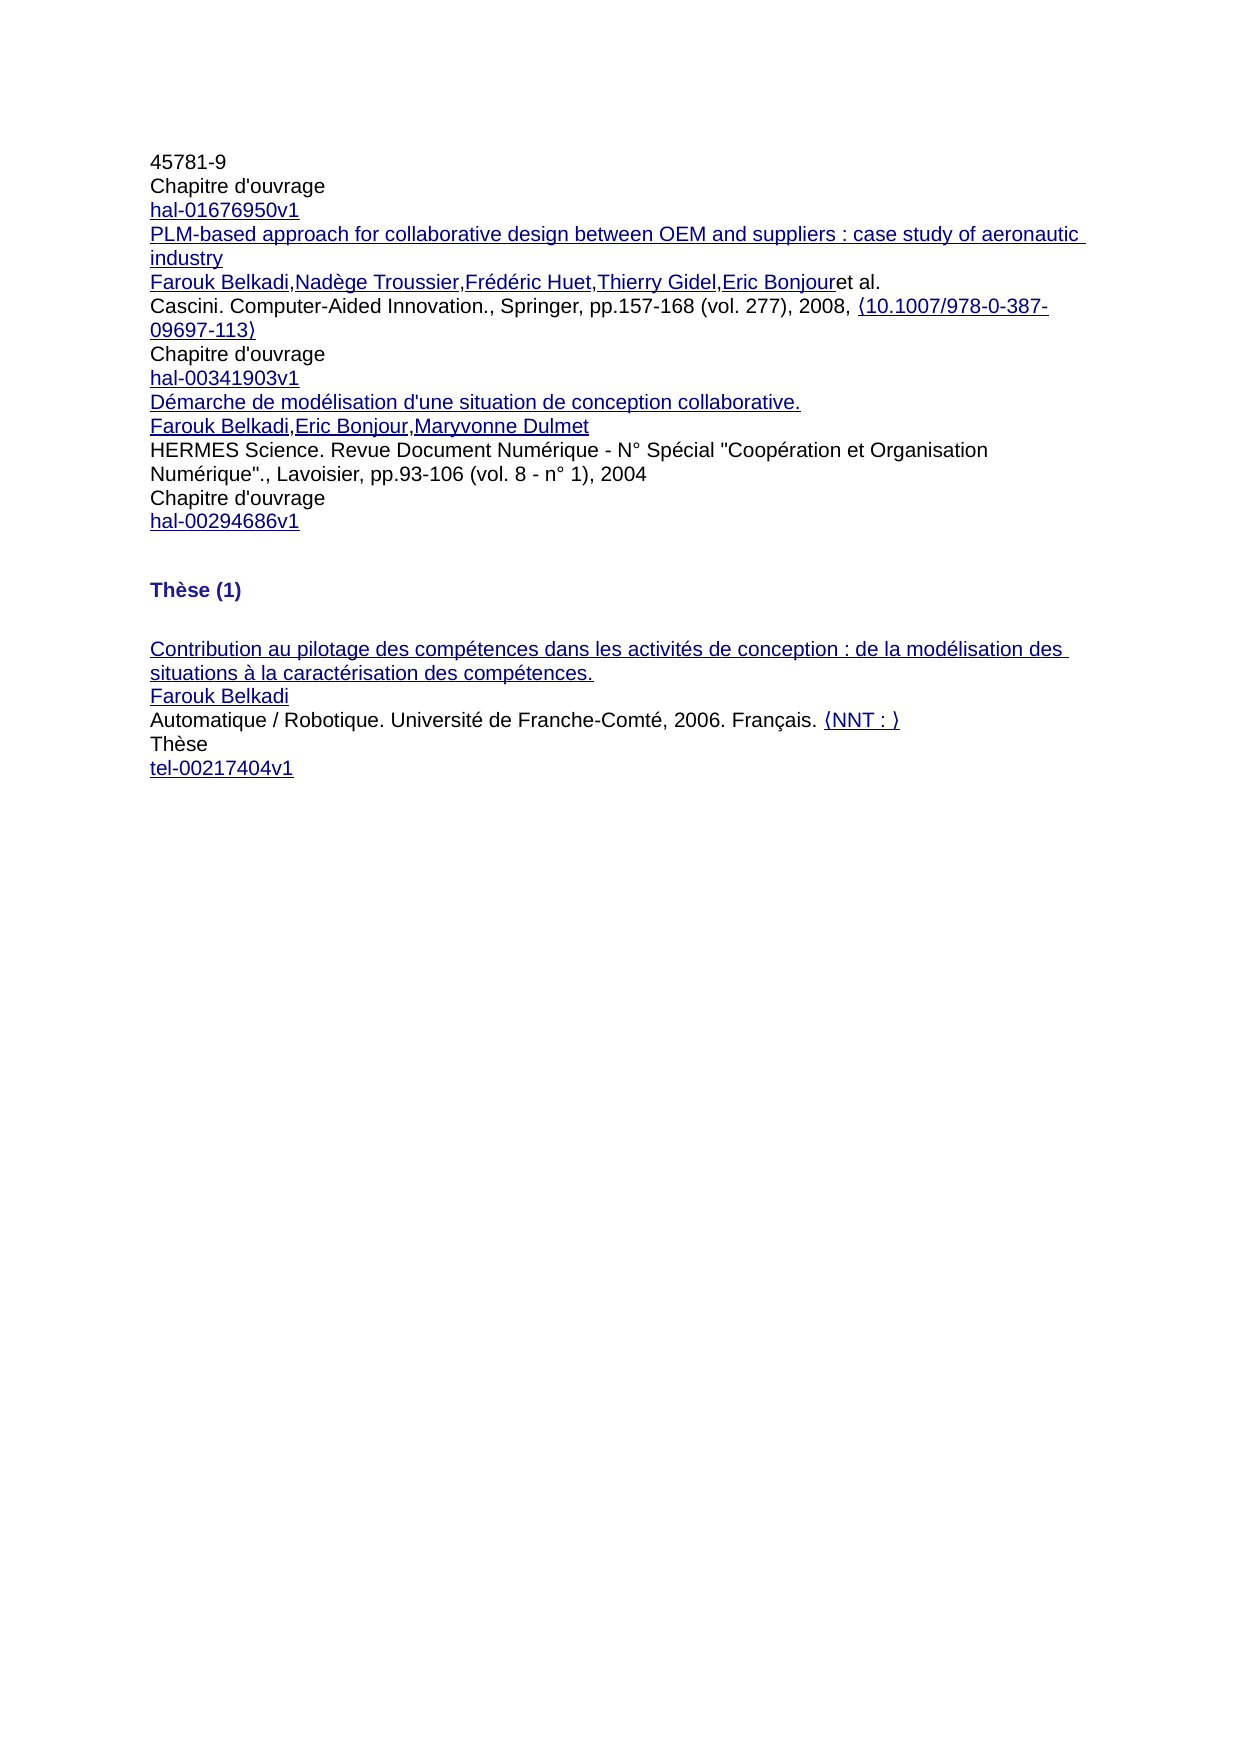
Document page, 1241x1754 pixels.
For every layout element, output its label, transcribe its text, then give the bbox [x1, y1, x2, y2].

subtitle Thèse (1) [150, 578, 1090, 602]
table_cell PLM-based approach for collaborative design between OEM and suppliers : case study of aeronautic industry Farouk Belkadi,Nadège Troussier,Frédéric Huet,Thierry Gidel,Eric Bonjouret al. Cascini. Computer-Aided Innovation., Springer, pp.157-168 (vol. 277), 2008, ⟨10.1007/978-0-387-09697-113⟩ Chapitre d'ouvrage hal-00341903v1 [150, 222, 1090, 389]
table_header Contribution au pilotage des compétences dans les activités de conception : de la modélisation des situations à la caractérisation des compétences. Farouk Belkadi Automatique / Robotique. Université de Franche-Comté, 2006. Français. ⟨NNT : ⟩ Thèse tel-00217404v1 [150, 636, 1090, 780]
table_cell 45781-9 Chapitre d'ouvrage hal-01676950v1 [150, 150, 1090, 222]
table_cell Démarche de modélisation d'une situation de conception collaborative. Farouk Belkadi,Eric Bonjour,Maryvonne Dulmet HERMES Science. Revue Document Numérique - N° Spécial "Coopération et Organisation Numérique"., Lavoisier, pp.93-106 (vol. 8 - n° 1), 2004 Chapitre d'ouvrage hal-00294686v1 [150, 390, 1090, 533]
